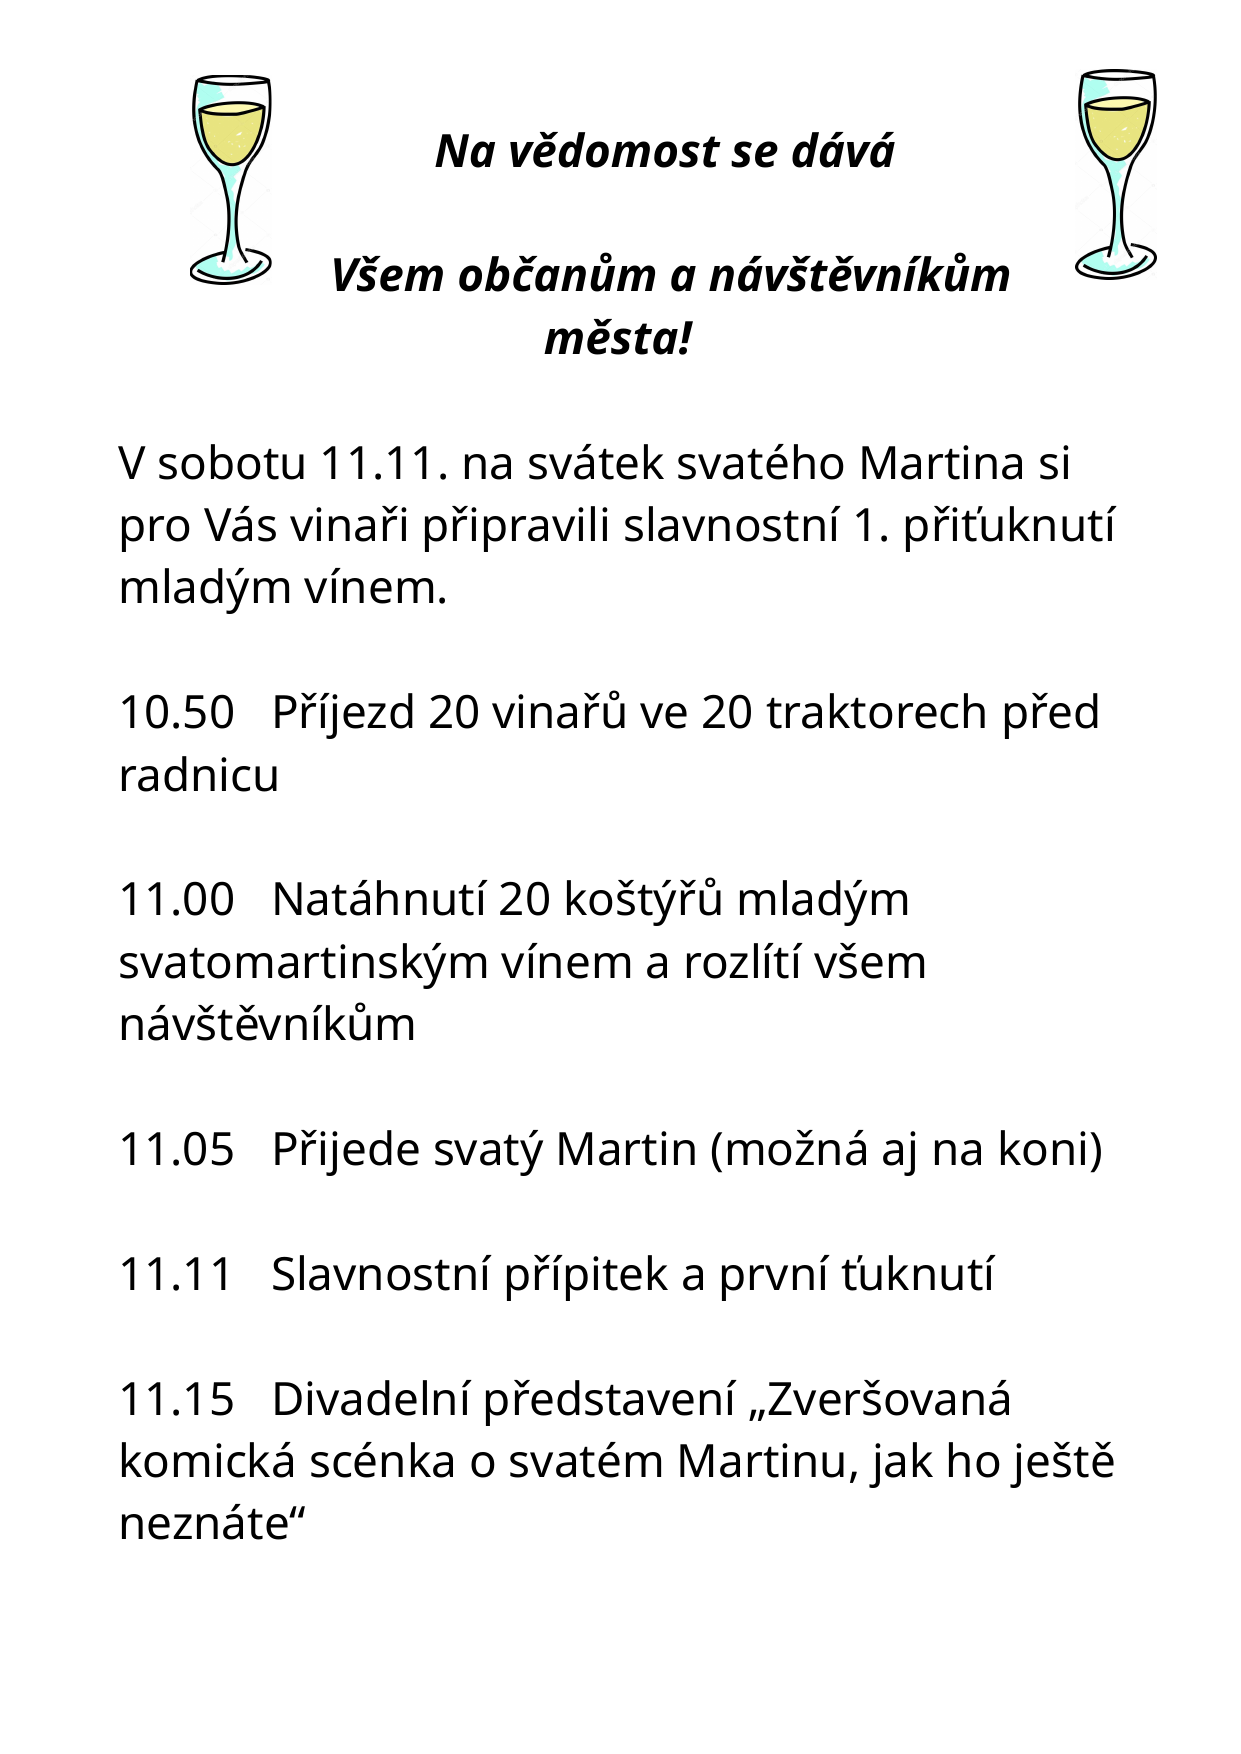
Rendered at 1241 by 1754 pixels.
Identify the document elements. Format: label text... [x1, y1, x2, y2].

text Na vědomost se dává [272, 118, 1075, 181]
text Všem občanům a návštěvníkům města! [118, 243, 1122, 368]
text 11.11 Slavnostní přípitek a první ťuknutí [118, 1241, 1122, 1304]
picture [190, 75, 272, 285]
text V sobotu 11.11. na svátek svatého Martina si pro Vás vinaři připravili slavnostní 1. přiťuknutí mladým vínem. [118, 430, 1122, 617]
text 10.50 Příjezd 20 vinařů ve 20 traktorech před radnicu [118, 680, 1122, 804]
picture [1075, 69, 1157, 280]
text 11.00 Natáhnutí 20 koštýřů mladým svatomartinským vínem a rozlítí všem návštěvníkům [118, 867, 1122, 1054]
text 11.05 Přijede svatý Martin (možná aj na koni) [118, 1116, 1122, 1179]
text [118, 118, 190, 181]
text 11.15 Divadelní představení „Zveršovaná komická scénka o svatém Martinu, jak ho ještě neznáte“ [118, 1366, 1122, 1553]
